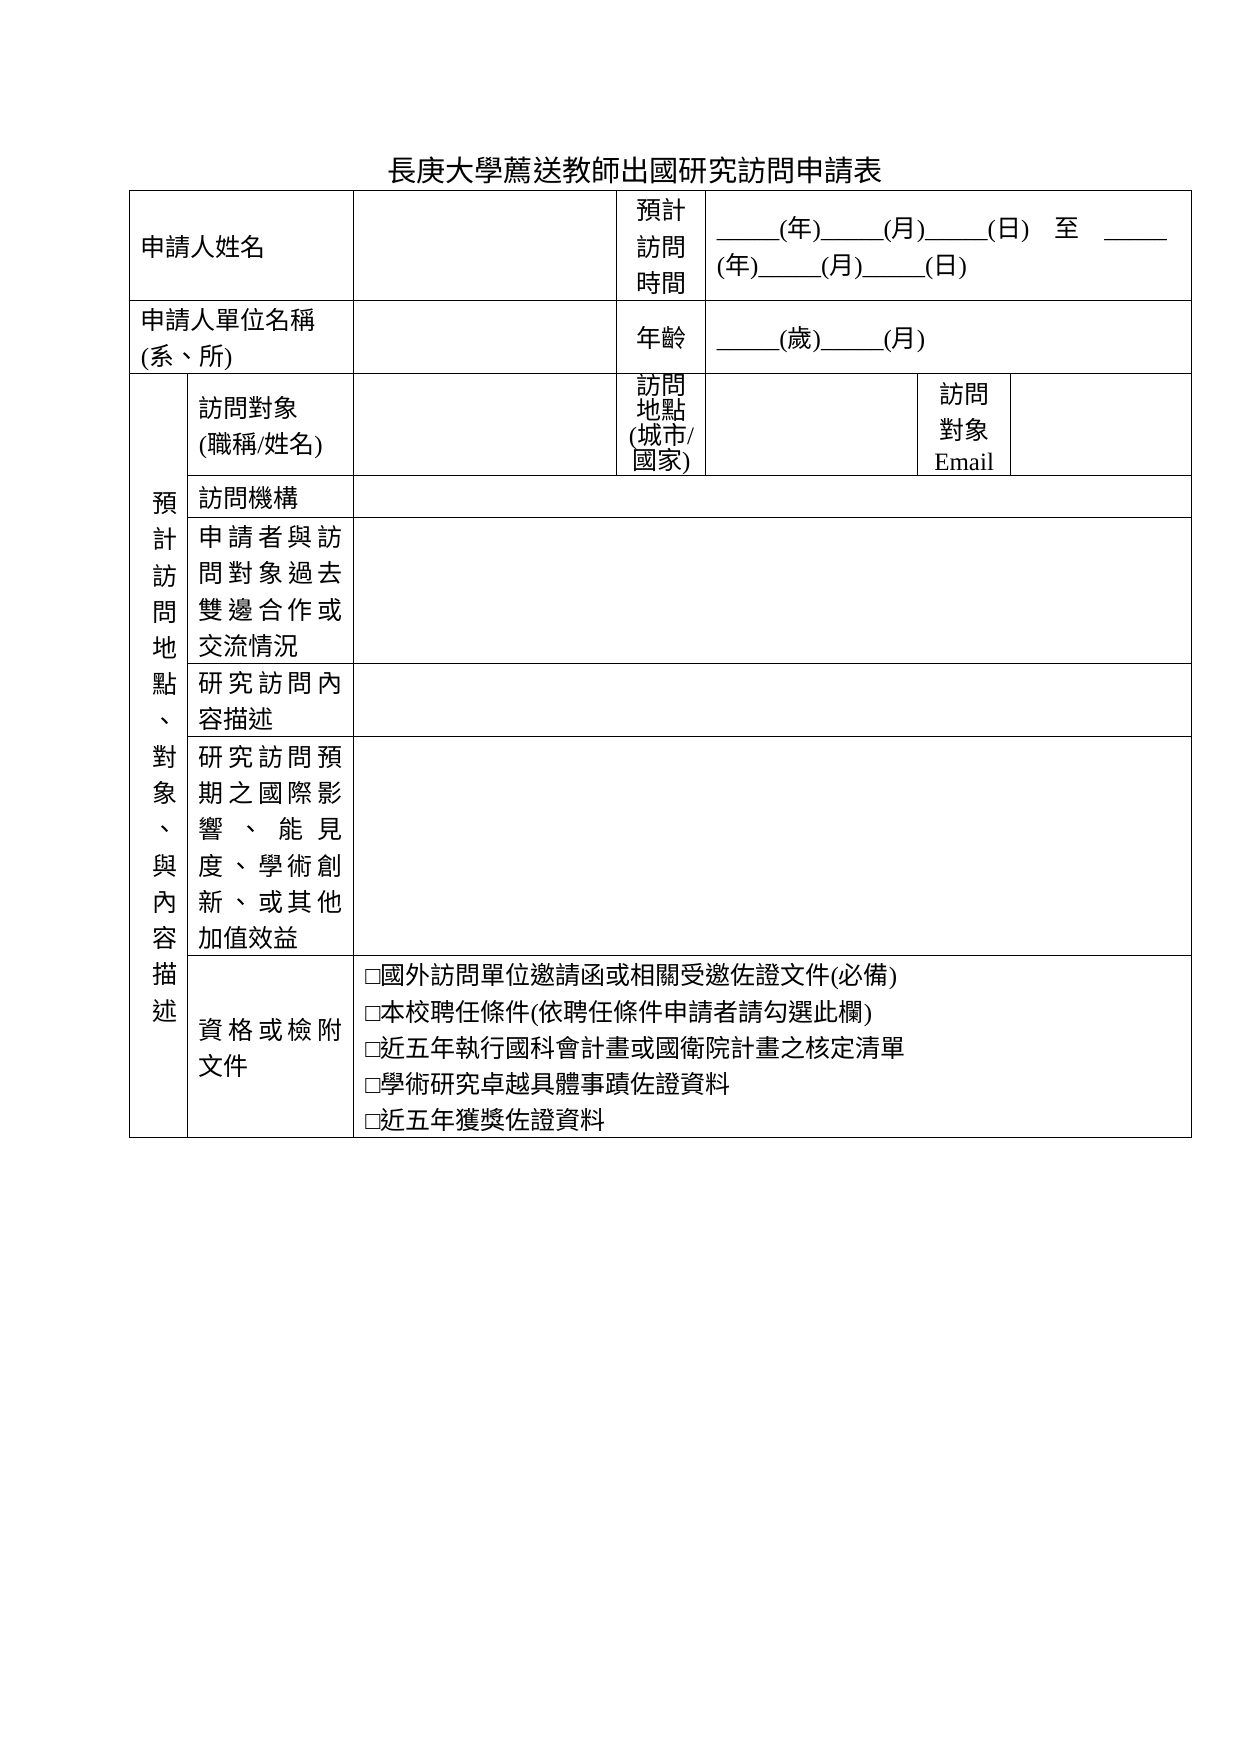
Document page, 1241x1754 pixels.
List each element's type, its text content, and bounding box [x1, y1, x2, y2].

table_cell [354, 374, 616, 475]
table_cell 申請者與訪問對象過去雙邊合作或交流情況 [188, 518, 353, 663]
table_cell 資格或檢附文件 [188, 956, 353, 1137]
table_cell 預計訪問地點、對象、與內容描述 [130, 374, 187, 1137]
table_cell [354, 664, 1191, 736]
table_cell [354, 301, 616, 373]
table_cell [354, 518, 1191, 663]
table_cell 訪問機構 [188, 476, 353, 517]
table_cell 申請人單位名稱 (系、所) [130, 301, 353, 373]
table_cell □國外訪問單位邀請函或相關受邀佐證文件(必備) □本校聘任條件(依聘任條件申請者請勾選此欄) □近五年執行國科會計畫或國衛院計畫之核定清單 □學術研究卓越具體事蹟佐證資料 □近五年獲獎佐證資料 [354, 956, 1191, 1137]
table_header _____(年)_____(月)_____(日) 至 _____(年)_____(月)_____(日) [706, 191, 1191, 299]
table_header [354, 191, 616, 299]
table_cell [354, 737, 1191, 955]
table_cell [354, 476, 1191, 517]
table_cell _____(歲)_____(月) [706, 301, 1191, 373]
table_cell 訪問對象Email [918, 374, 1010, 475]
table_cell 研究訪問內容描述 [188, 664, 353, 736]
table_header 申請人姓名 [130, 191, 353, 299]
table_cell [1011, 374, 1191, 475]
table_cell [706, 374, 917, 475]
text 長庚大學薦送教師出國研究訪問申請表 [148, 127, 1122, 190]
table_cell 訪問地點(城市/國家) [617, 374, 705, 475]
table_cell 年齡 [617, 301, 705, 373]
table_cell 訪問對象 (職稱/姓名) [188, 374, 353, 475]
table_cell 研究訪問預期之國際影響、能見度、學術創新、或其他加值效益 [188, 737, 353, 955]
table_header 預計訪問時間 [617, 191, 705, 299]
